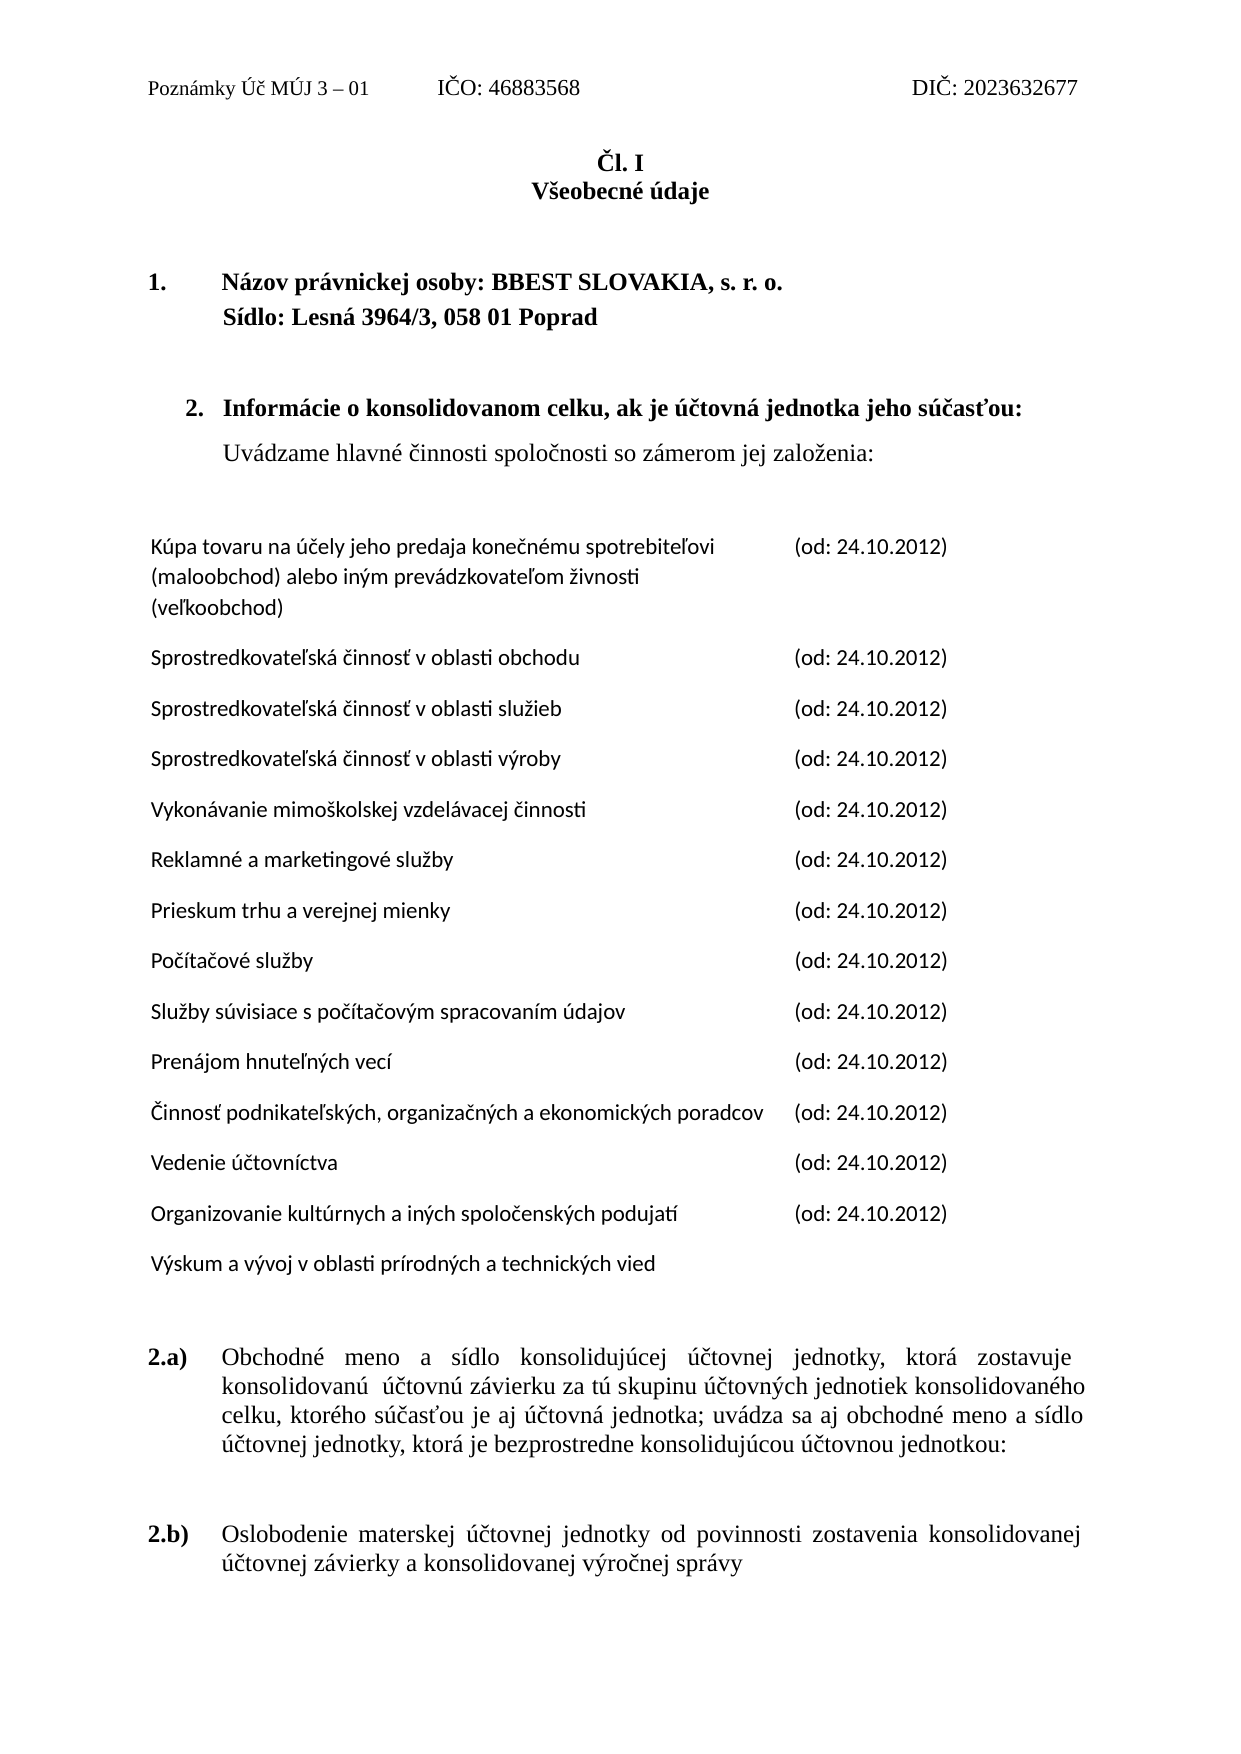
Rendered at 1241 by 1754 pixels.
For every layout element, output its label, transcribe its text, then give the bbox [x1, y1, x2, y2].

table_header Vykonávanie mimoškolskej vzdelávacej činnosti [148, 792, 781, 842]
table_header (od: 24.10.2012) [781, 842, 1093, 893]
table_header (od: 24.10.2012) [781, 1196, 1093, 1246]
table_header Sprostredkovateľská činnosť v oblasti výroby [148, 741, 781, 792]
table_header Kúpa tovaru na účely jeho predaja konečnému spotrebiteľovi (maloobchod) alebo iným prevádzkovateľom živnosti (veľkoobchod) [148, 529, 781, 640]
table_header (od: 24.10.2012) [781, 1145, 1093, 1196]
table_header (od: 24.10.2012) [781, 994, 1093, 1044]
table_header Činnosť podnikateľských, organizačných a ekonomických poradcov [148, 1095, 781, 1145]
text Čl. I [148, 148, 1093, 176]
text Všeobecné údaje [148, 176, 1093, 205]
table_header (od: 24.10.2012) [781, 691, 1093, 741]
table_header (od: 24.10.2012) [781, 640, 1093, 691]
table_header Sprostredkovateľská činnosť v oblasti služieb [148, 691, 781, 741]
table_header Vedenie účtovníctva [148, 1145, 781, 1196]
table_header (od: 24.10.2012) [781, 1095, 1093, 1145]
table_header Organizovanie kultúrnych a iných spoločenských podujatí [148, 1196, 781, 1246]
table_header (od: 24.10.2012) [781, 741, 1093, 792]
text 1. Názov právnickej osoby: BBEST SLOVAKIA, s. r. o. [148, 267, 1093, 296]
table_header Počítačové služby [148, 943, 781, 994]
list Informácie o konsolidovanom celku, ak je účtovná jednotka jeho súčasťou: [185, 393, 1093, 422]
table_header (od: 24.10.2012) [781, 893, 1093, 943]
table_header Prenájom hnuteľných vecí [148, 1044, 781, 1095]
table_header (od: 24.10.2012) [781, 792, 1093, 842]
table_header Služby súvisiace s počítačovým spracovaním údajov [148, 994, 781, 1044]
list Sídlo: Lesná 3964/3, 058 01 Poprad [223, 302, 1093, 331]
table_header Výskum a vývoj v oblasti prírodných a technických vied [148, 1246, 1093, 1297]
text 2.a) Obchodné meno a sídlo konsolidujúcej účtovnej jednotky, ktorá zostavuje konsolidovanú účtovnú závierku za tú skupinu účtovných jednotiek konsolidovaného celku, ktorého súčasťou je aj účtovná jednotka; uvádza sa aj obchodné meno a sídlo účtovnej jednotky, ktorá je bezprostredne konsolidujúcou účtovnou jednotkou: [148, 1342, 1093, 1457]
table_header Reklamné a marketingové služby [148, 842, 781, 893]
list Uvádzame hlavné činnosti spoločnosti so zámerom jej založenia: [185, 438, 1093, 467]
table_header Sprostredkovateľská činnosť v oblasti obchodu [148, 640, 781, 691]
table_header (od: 24.10.2012) [781, 529, 1093, 640]
table_header Prieskum trhu a verejnej mienky [148, 893, 781, 943]
text 2.b) Oslobodenie materskej účtovnej jednotky od povinnosti zostavenia konsolidovanej účtovnej závierky a konsolidovanej výročnej správy [148, 1519, 1093, 1577]
table_header (od: 24.10.2012) [781, 1044, 1093, 1095]
table_header (od: 24.10.2012) [781, 943, 1093, 994]
